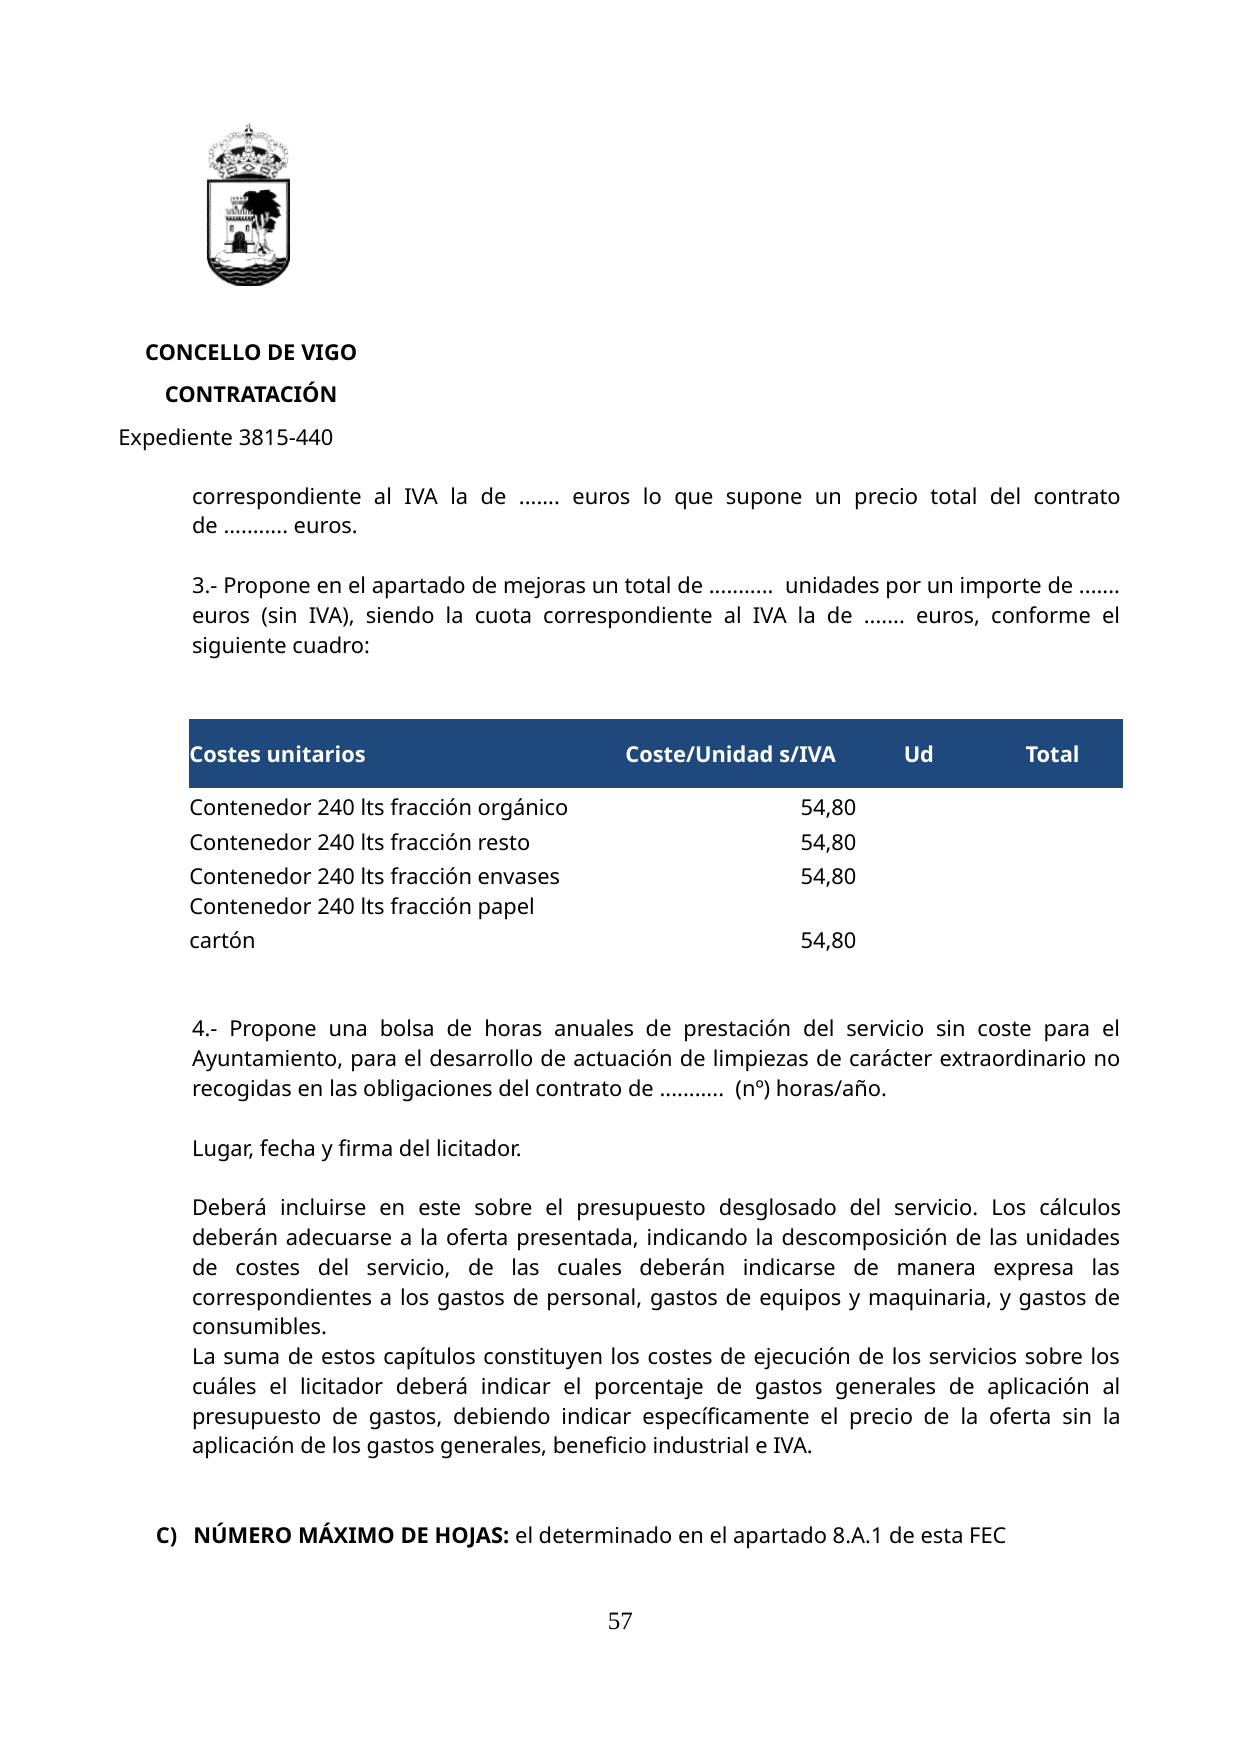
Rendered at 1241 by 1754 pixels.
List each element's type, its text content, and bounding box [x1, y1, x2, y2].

table_header Ud [856, 719, 981, 788]
table_header Coste/Unidad s/IVA [605, 719, 856, 788]
table_cell [981, 857, 1123, 891]
table_cell [856, 891, 981, 955]
table_header Costes unitarios [189, 719, 527, 788]
text Deberá incluirse en este sobre el presupuesto desglosado del servicio. Los cálculos deberán adecuarse a la oferta presentada, indicando la descomposición de las unidades de costes del servicio, de las cuales deberán indicarse de manera expresa las correspondientes a los gastos de personal, gastos de equipos y maquinaria, y gastos de consumibles. [192, 1192, 1122, 1341]
table_header Total [981, 719, 1123, 788]
table_cell Contenedor 240 lts fracción orgánico [189, 788, 605, 822]
table_cell [856, 788, 981, 822]
text La suma de estos capítulos constituyen los costes de ejecución de los servicios sobre los cuáles el licitador deberá indicar el porcentaje de gastos generales de aplicación al presupuesto de gastos, debiendo indicar específicamente el precio de la oferta sin la aplicación de los gastos generales, beneficio industrial e IVA. [192, 1341, 1122, 1460]
table_cell 54,80 [605, 857, 856, 891]
table_cell [856, 822, 981, 857]
text 4.- Propone una bolsa de horas anuales de prestación del servicio sin coste para el Ayuntamiento, para el desarrollo de actuación de limpiezas de carácter extraordinario no recogidas en las obligaciones del contrato de ........... (nº) horas/año. [192, 1013, 1122, 1103]
table_cell [856, 857, 981, 891]
table_cell [981, 891, 1123, 955]
table_header [527, 719, 605, 788]
picture [206, 123, 290, 286]
text correspondiente al IVA la de ....... euros lo que supone un precio total del contrato de ........... euros. [192, 481, 1122, 540]
text 3.- Propone en el apartado de mejoras un total de ........... unidades por un importe de ....... euros (sin IVA), siendo la cuota correspondiente al IVA la de ....... euros, conforme el siguiente cuadro: [192, 570, 1122, 659]
table_cell [981, 822, 1123, 857]
table_cell Contenedor 240 lts fracción envases [189, 857, 605, 891]
table_cell Contenedor 240 lts fracción resto [189, 822, 605, 857]
table_cell Contenedor 240 lts fracción papel cartón [189, 891, 605, 955]
table_cell 54,80 [605, 788, 856, 822]
table_cell 54,80 [605, 891, 856, 955]
table_cell [981, 788, 1123, 822]
list NÚMERO MÁXIMO DE HOJAS: el determinado en el apartado 8.A.1 de esta FEC [156, 1520, 1122, 1550]
table_cell 54,80 [605, 822, 856, 857]
text Lugar, fecha y firma del licitador. [192, 1133, 1122, 1162]
